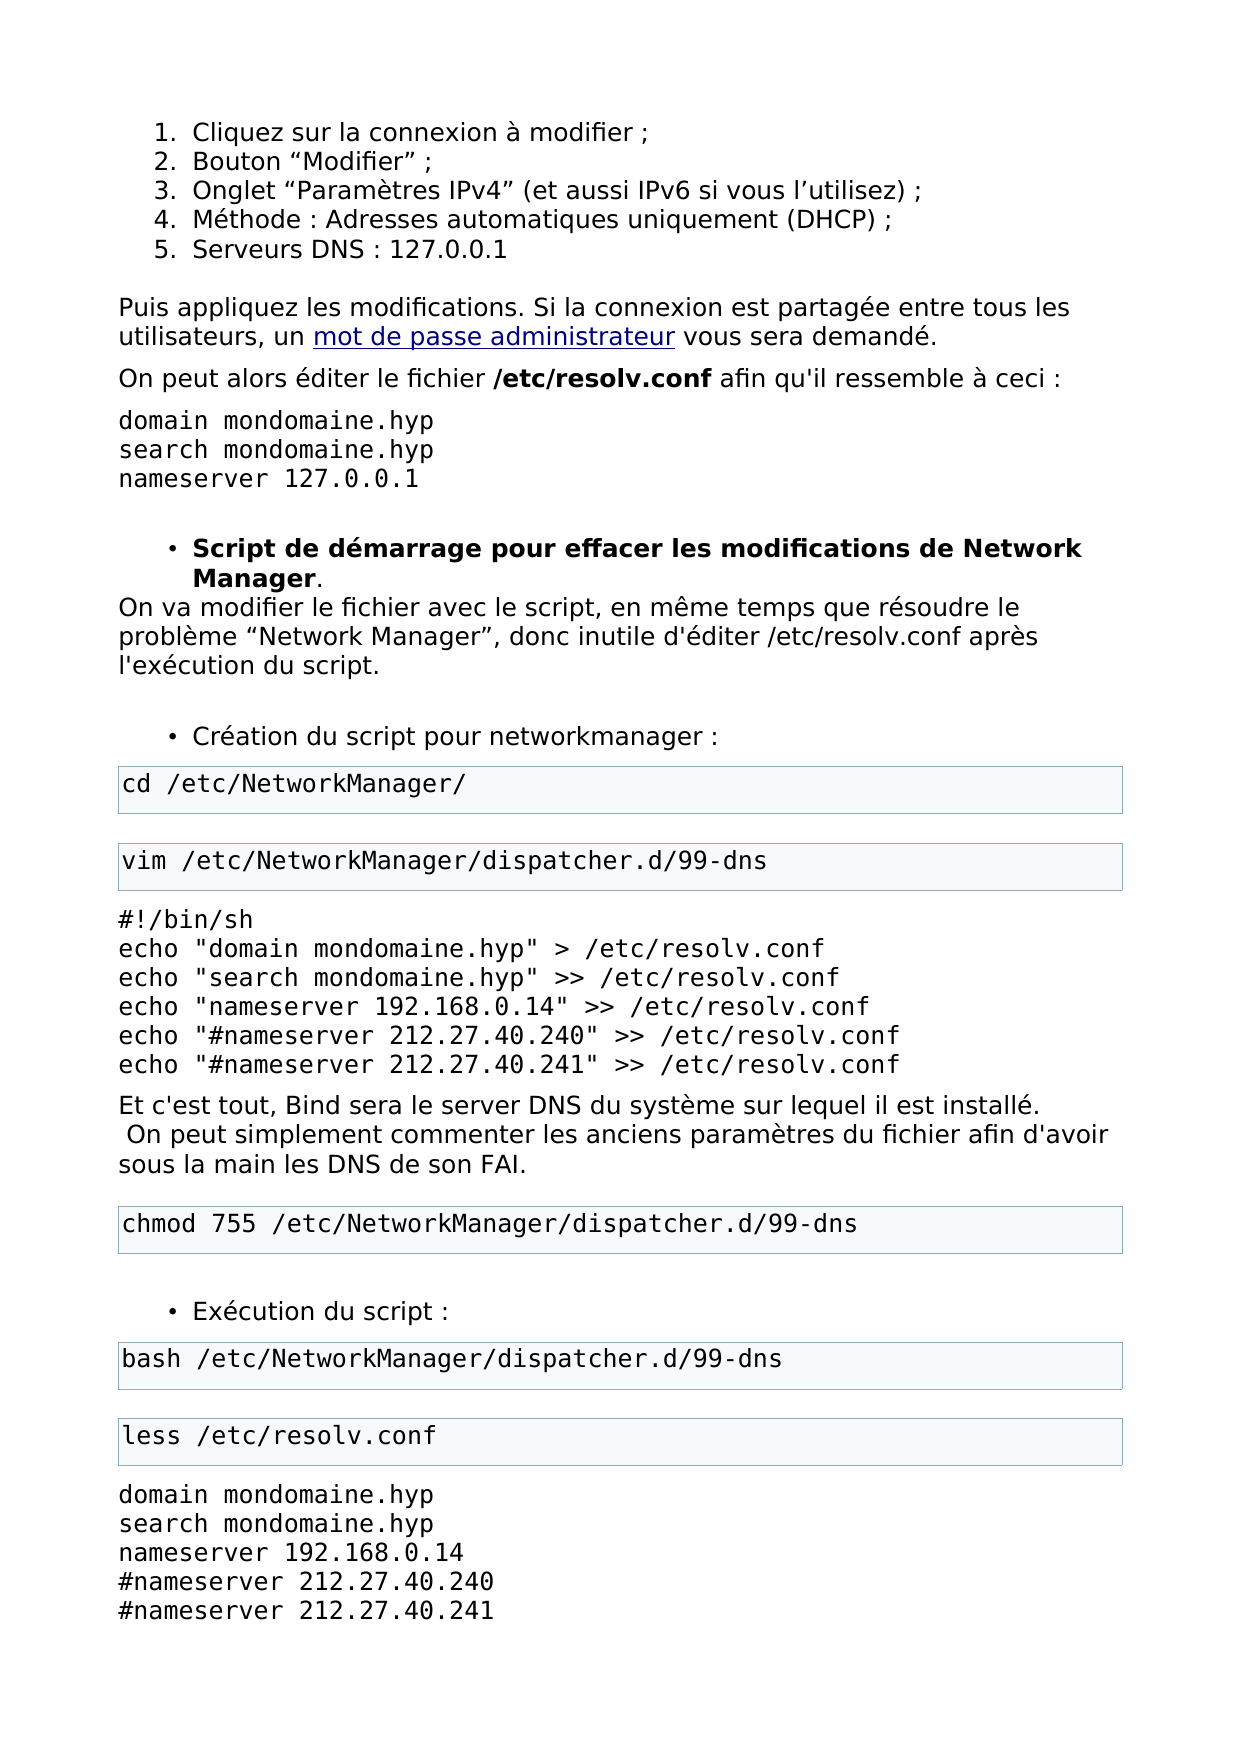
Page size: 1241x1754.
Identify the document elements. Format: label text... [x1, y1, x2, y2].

text #!/bin/sh echo "domain mondomaine.hyp" > /etc/resolv.conf echo "search mondomaine.hyp" >> /etc/resolv.conf echo "nameserver 192.168.0.14" >> /etc/resolv.conf echo "#nameserver 212.27.40.240" >> /etc/resolv.conf echo "#nameserver 212.27.40.241" >> /etc/resolv.conf [118, 905, 1122, 1080]
table_header bash /etc/NetworkManager/dispatcher.d/99-dns [119, 1343, 1122, 1388]
text Et c'est tout, Bind sera le server DNS du système sur lequel il est installé. On peut simplement commenter les anciens paramètres du fichier afin d'avoir sous la main les DNS de son FAI. [118, 1092, 1122, 1179]
text domain mondomaine.hyp search mondomaine.hyp nameserver 192.168.0.14 #nameserver 212.27.40.240 #nameserver 212.27.40.241 [118, 1480, 1122, 1626]
text Puis appliquez les modifications. Si la connexion est partagée entre tous les utilisateurs, un mot de passe administrateur vous sera demandé. [118, 293, 1122, 352]
table_header less /etc/resolv.conf [119, 1419, 1122, 1465]
table_header chmod 755 /etc/NetworkManager/dispatcher.d/99-dns [119, 1207, 1122, 1253]
list Cliquez sur la connexion à modifier ; [177, 118, 1122, 147]
list Création du script pour networkmanager : [177, 722, 1122, 752]
list Exécution du script : [177, 1298, 1122, 1327]
list Bouton “Modifier” ; [177, 147, 1122, 176]
table_header vim /etc/NetworkManager/dispatcher.d/99-dns [119, 844, 1122, 890]
list Serveurs DNS : 127.0.0.1 [177, 235, 1122, 264]
list Méthode : Adresses automatiques uniquement (DHCP) ; [177, 206, 1122, 235]
text On peut alors éditer le fichier /etc/resolv.conf afin qu'il ressemble à ceci : [118, 364, 1122, 393]
list Onglet “Paramètres IPv4” (et aussi IPv6 si vous l’utilisez) ; [177, 176, 1122, 206]
text domain mondomaine.hyp search mondomaine.hyp nameserver 127.0.0.1 [118, 406, 1122, 493]
list Script de démarrage pour effacer les modifications de Network Manager. [177, 535, 1122, 593]
table_header cd /etc/NetworkManager/ [119, 767, 1122, 813]
text On va modifier le fichier avec le script, en même temps que résoudre le problème “Network Manager”, donc inutile d'éditer /etc/resolv.conf après l'exécution du script. [118, 593, 1122, 681]
